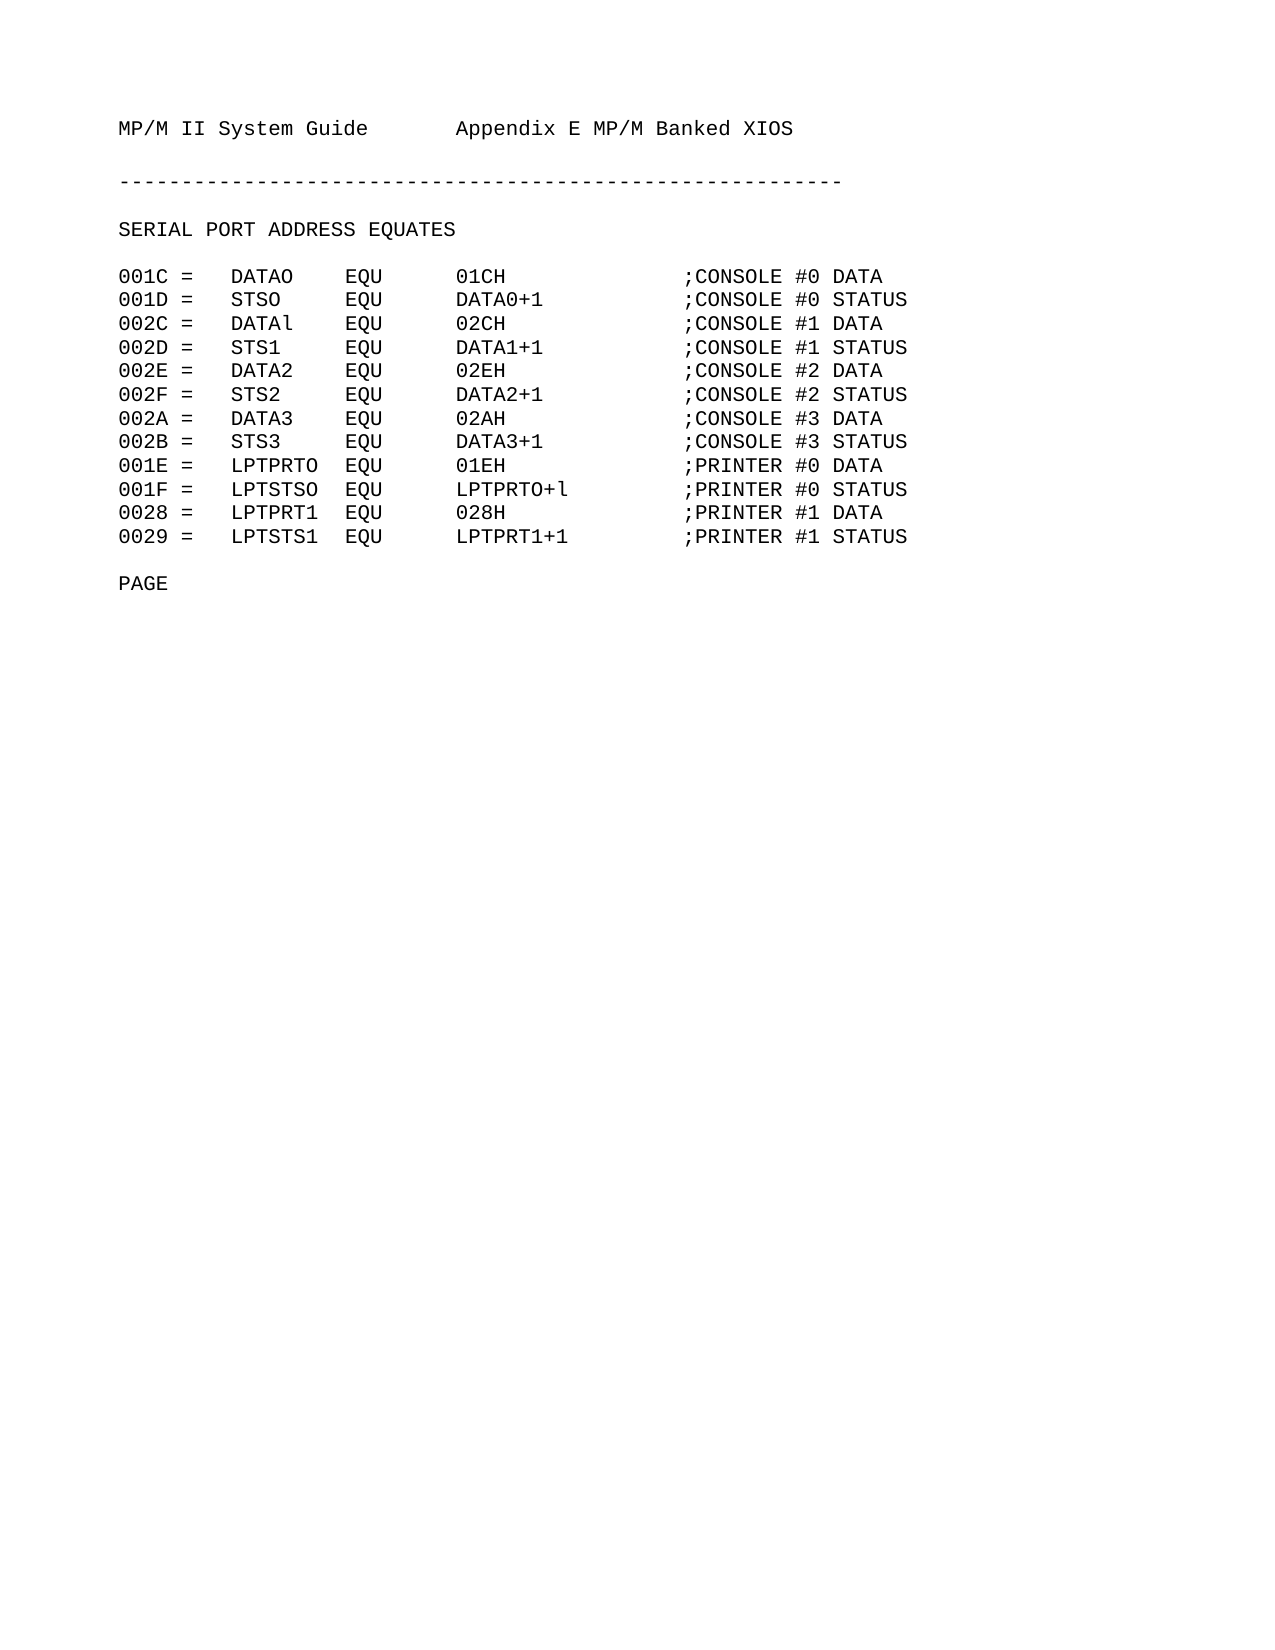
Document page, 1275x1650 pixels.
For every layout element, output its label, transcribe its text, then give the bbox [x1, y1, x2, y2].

text SERIAL PORT ADDRESS EQUATES [118, 218, 1157, 242]
text ---------------------------------------------------------- [118, 171, 1157, 195]
text 0028 = LPTPRT1 EQU 028H ;PRINTER #1 DATA [118, 502, 1157, 526]
text 001E = LPTPRTO EQU 01EH ;PRINTER #0 DATA [118, 455, 1157, 479]
text 002B = STS3 EQU DATA3+1 ;CONSOLE #3 STATUS [118, 431, 1157, 455]
text 002E = DATA2 EQU 02EH ;CONSOLE #2 DATA [118, 360, 1157, 384]
text 001F = LPTSTSO EQU LPTPRTO+l ;PRINTER #0 STATUS [118, 479, 1157, 502]
text 002D = STS1 EQU DATA1+1 ;CONSOLE #1 STATUS [118, 337, 1157, 360]
text 002A = DATA3 EQU 02AH ;CONSOLE #3 DATA [118, 408, 1157, 431]
text 001D = STSO EQU DATA0+1 ;CONSOLE #0 STATUS [118, 289, 1157, 313]
text 001C = DATAO EQU 01CH ;CONSOLE #0 DATA [118, 266, 1157, 289]
text 002F = STS2 EQU DATA2+1 ;CONSOLE #2 STATUS [118, 384, 1157, 408]
text 0029 = LPTSTS1 EQU LPTPRT1+1 ;PRINTER #1 STATUS [118, 526, 1157, 549]
text 002C = DATAl EQU 02CH ;CONSOLE #1 DATA [118, 313, 1157, 337]
text PAGE [118, 573, 1157, 597]
